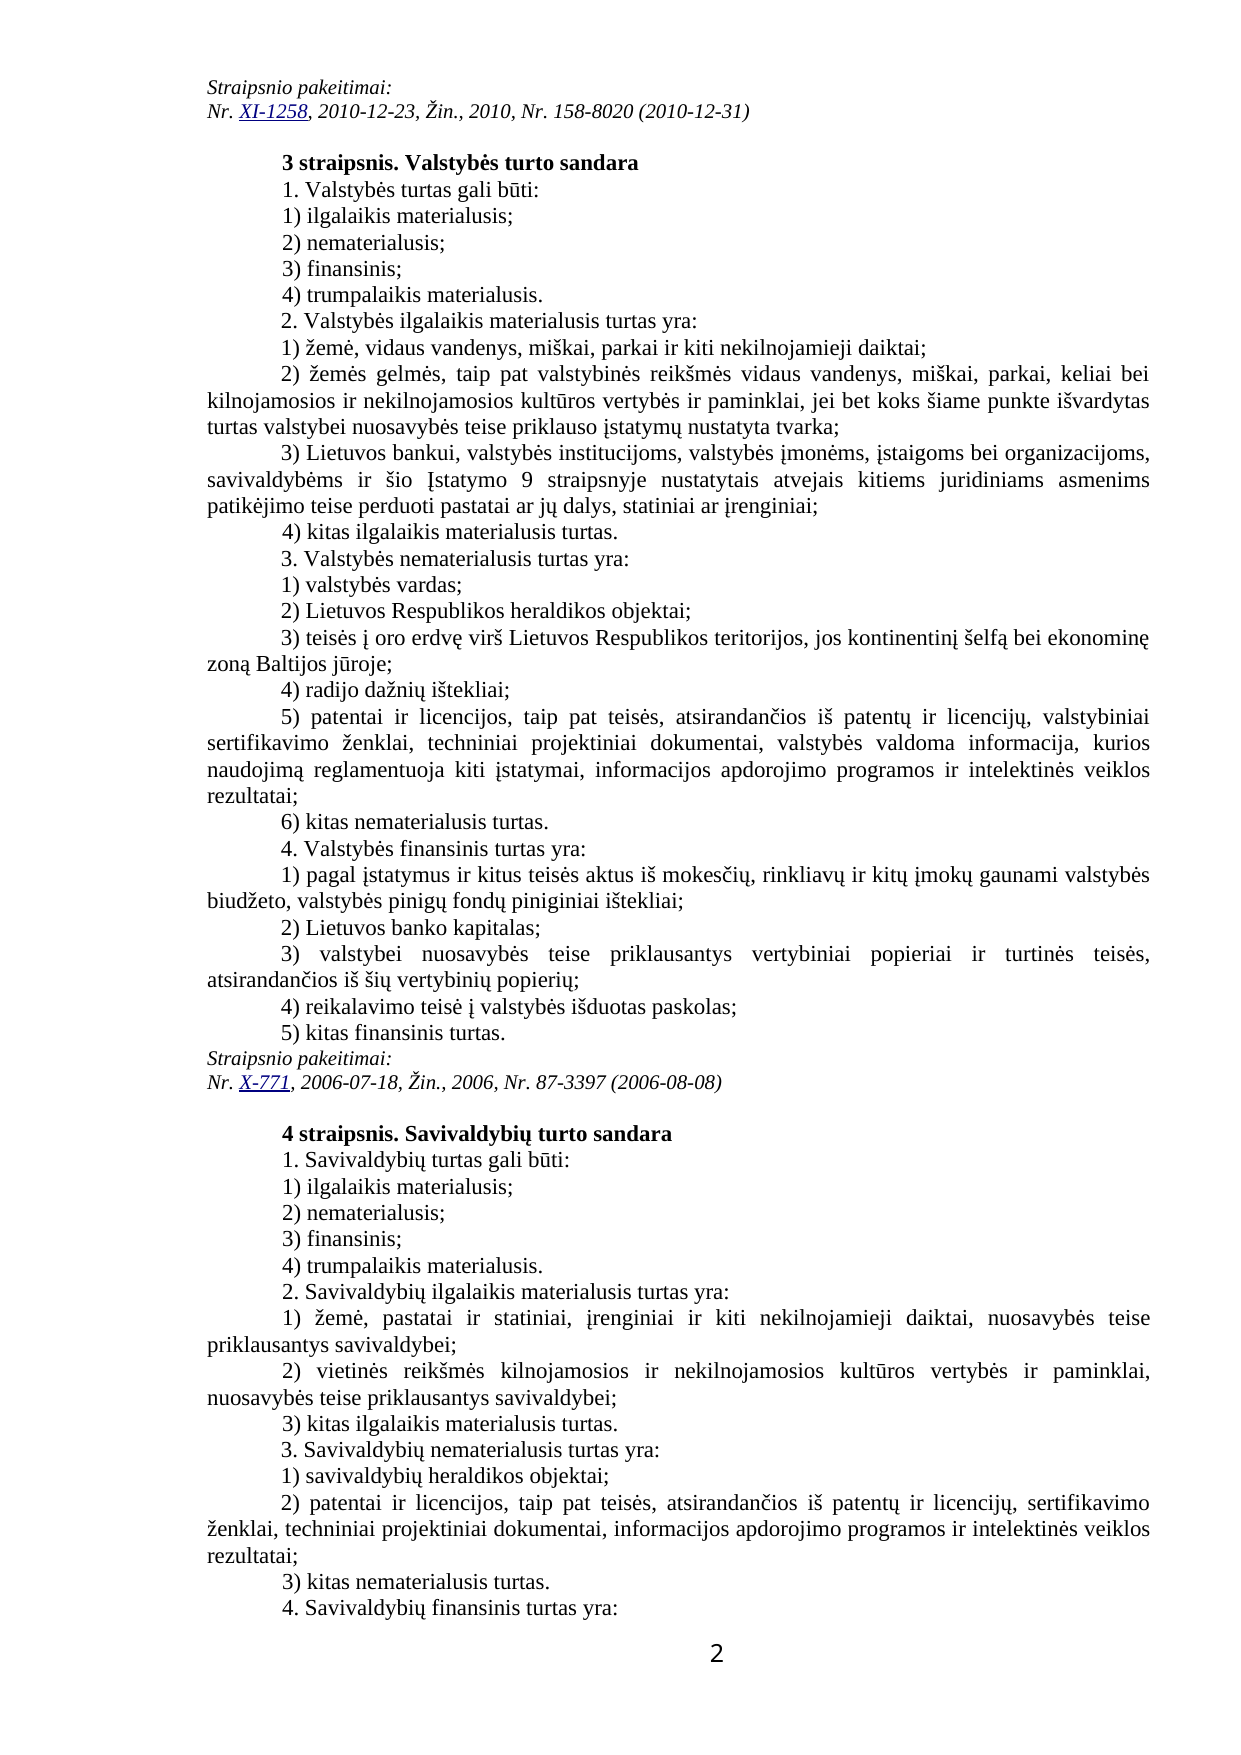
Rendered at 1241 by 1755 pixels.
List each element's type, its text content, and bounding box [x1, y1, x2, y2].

text 4) trumpalaikis materialusis. [207, 1252, 1152, 1278]
text 4. Valstybės finansinis turtas yra: [207, 835, 1152, 861]
text 3) finansinis; [207, 1225, 1152, 1252]
text 3) kitas nematerialusis turtas. [207, 1568, 1152, 1594]
text 1) žemė, pastatai ir statiniai, įrenginiai ir kiti nekilnojamieji daiktai, nuosavybės teise priklausantys savivaldybei; [207, 1304, 1152, 1357]
text Straipsnio pakeitimai: [207, 75, 1152, 99]
text 2) nematerialusis; [207, 228, 1152, 255]
text 1. Savivaldybių turtas gali būti: [207, 1146, 1152, 1173]
text 4) radijo dažnių ištekliai; [207, 677, 1152, 703]
text 4. Savivaldybių finansinis turtas yra: [207, 1594, 1152, 1621]
text 3) finansinis; [207, 255, 1152, 281]
text 3. Valstybės nematerialusis turtas yra: [207, 545, 1152, 571]
text 3) teisės į oro erdvę virš Lietuvos Respublikos teritorijos, jos kontinentinį šelfą bei ekonominę zoną Baltijos jūroje; [207, 624, 1152, 677]
text 1) žemė, vidaus vandenys, miškai, parkai ir kiti nekilnojamieji daiktai; [207, 334, 1152, 360]
text 3. Savivaldybių nematerialusis turtas yra: [207, 1436, 1152, 1463]
text 2. Savivaldybių ilgalaikis materialusis turtas yra: [207, 1278, 1152, 1304]
text 3) kitas ilgalaikis materialusis turtas. [207, 1410, 1152, 1436]
text 1) ilgalaikis materialusis; [207, 1173, 1152, 1199]
text 1) ilgalaikis materialusis; [207, 202, 1152, 228]
text 3) Lietuvos bankui, valstybės institucijoms, valstybės įmonėms, įstaigoms bei organizacijoms, savivaldybėms ir šio Įstatymo 9 straipsnyje nustatytais atvejais kitiems juridiniams asmenims patikėjimo teise perduoti pastatai ar jų dalys, statiniai ar įrenginiai; [207, 439, 1152, 518]
text 2) nematerialusis; [207, 1199, 1152, 1225]
text 6) kitas nematerialusis turtas. [207, 808, 1152, 835]
text 4 straipsnis. Savivaldybių turto sandara [207, 1120, 1152, 1146]
text 4) trumpalaikis materialusis. [207, 281, 1152, 308]
text Nr. XI-1258, 2010-12-23, Žin., 2010, Nr. 158-8020 (2010-12-31) [207, 99, 1152, 123]
text 3 straipsnis. Valstybės turto sandara [207, 149, 1152, 176]
text 5) patentai ir licencijos, taip pat teisės, atsirandančios iš patentų ir licencijų, valstybiniai sertifikavimo ženklai, techniniai projektiniai dokumentai, valstybės valdoma informacija, kurios naudojimą reglamentuoja kiti įstatymai, informacijos apdorojimo programos ir intelektinės veiklos rezultatai; [207, 703, 1152, 808]
text 4) kitas ilgalaikis materialusis turtas. [207, 518, 1152, 545]
text 2) žemės gelmės, taip pat valstybinės reikšmės vidaus vandenys, miškai, parkai, keliai bei kilnojamosios ir nekilnojamosios kultūros vertybės ir paminklai, jei bet koks šiame punkte išvardytas turtas valstybei nuosavybės teise priklauso įstatymų nustatyta tvarka; [207, 360, 1152, 439]
text 3) valstybei nuosavybės teise priklausantys vertybiniai popieriai ir turtinės teisės, atsirandančios iš šių vertybinių popierių; [207, 940, 1152, 993]
text 2. Valstybės ilgalaikis materialusis turtas yra: [207, 308, 1152, 334]
text 1. Valstybės turtas gali būti: [207, 176, 1152, 202]
text Nr. X-771, 2006-07-18, Žin., 2006, Nr. 87-3397 (2006-08-08) [207, 1069, 1152, 1094]
text 2) patentai ir licencijos, taip pat teisės, atsirandančios iš patentų ir licencijų, sertifikavimo ženklai, techniniai projektiniai dokumentai, informacijos apdorojimo programos ir intelektinės veiklos rezultatai; [207, 1489, 1152, 1568]
text 1) savivaldybių heraldikos objektai; [207, 1463, 1152, 1489]
text 1) valstybės vardas; [207, 571, 1152, 597]
text 2) vietinės reikšmės kilnojamosios ir nekilnojamosios kultūros vertybės ir paminklai, nuosavybės teise priklausantys savivaldybei; [207, 1357, 1152, 1410]
text 2) Lietuvos banko kapitalas; [207, 914, 1152, 940]
text 5) kitas finansinis turtas. [207, 1019, 1152, 1046]
text Straipsnio pakeitimai: [207, 1046, 1152, 1069]
text 2) Lietuvos Respublikos heraldikos objektai; [207, 597, 1152, 624]
text 4) reikalavimo teisė į valstybės išduotas paskolas; [207, 993, 1152, 1019]
text 1) pagal įstatymus ir kitus teisės aktus iš mokesčių, rinkliavų ir kitų įmokų gaunami valstybės biudžeto, valstybės pinigų fondų piniginiai ištekliai; [207, 861, 1152, 914]
